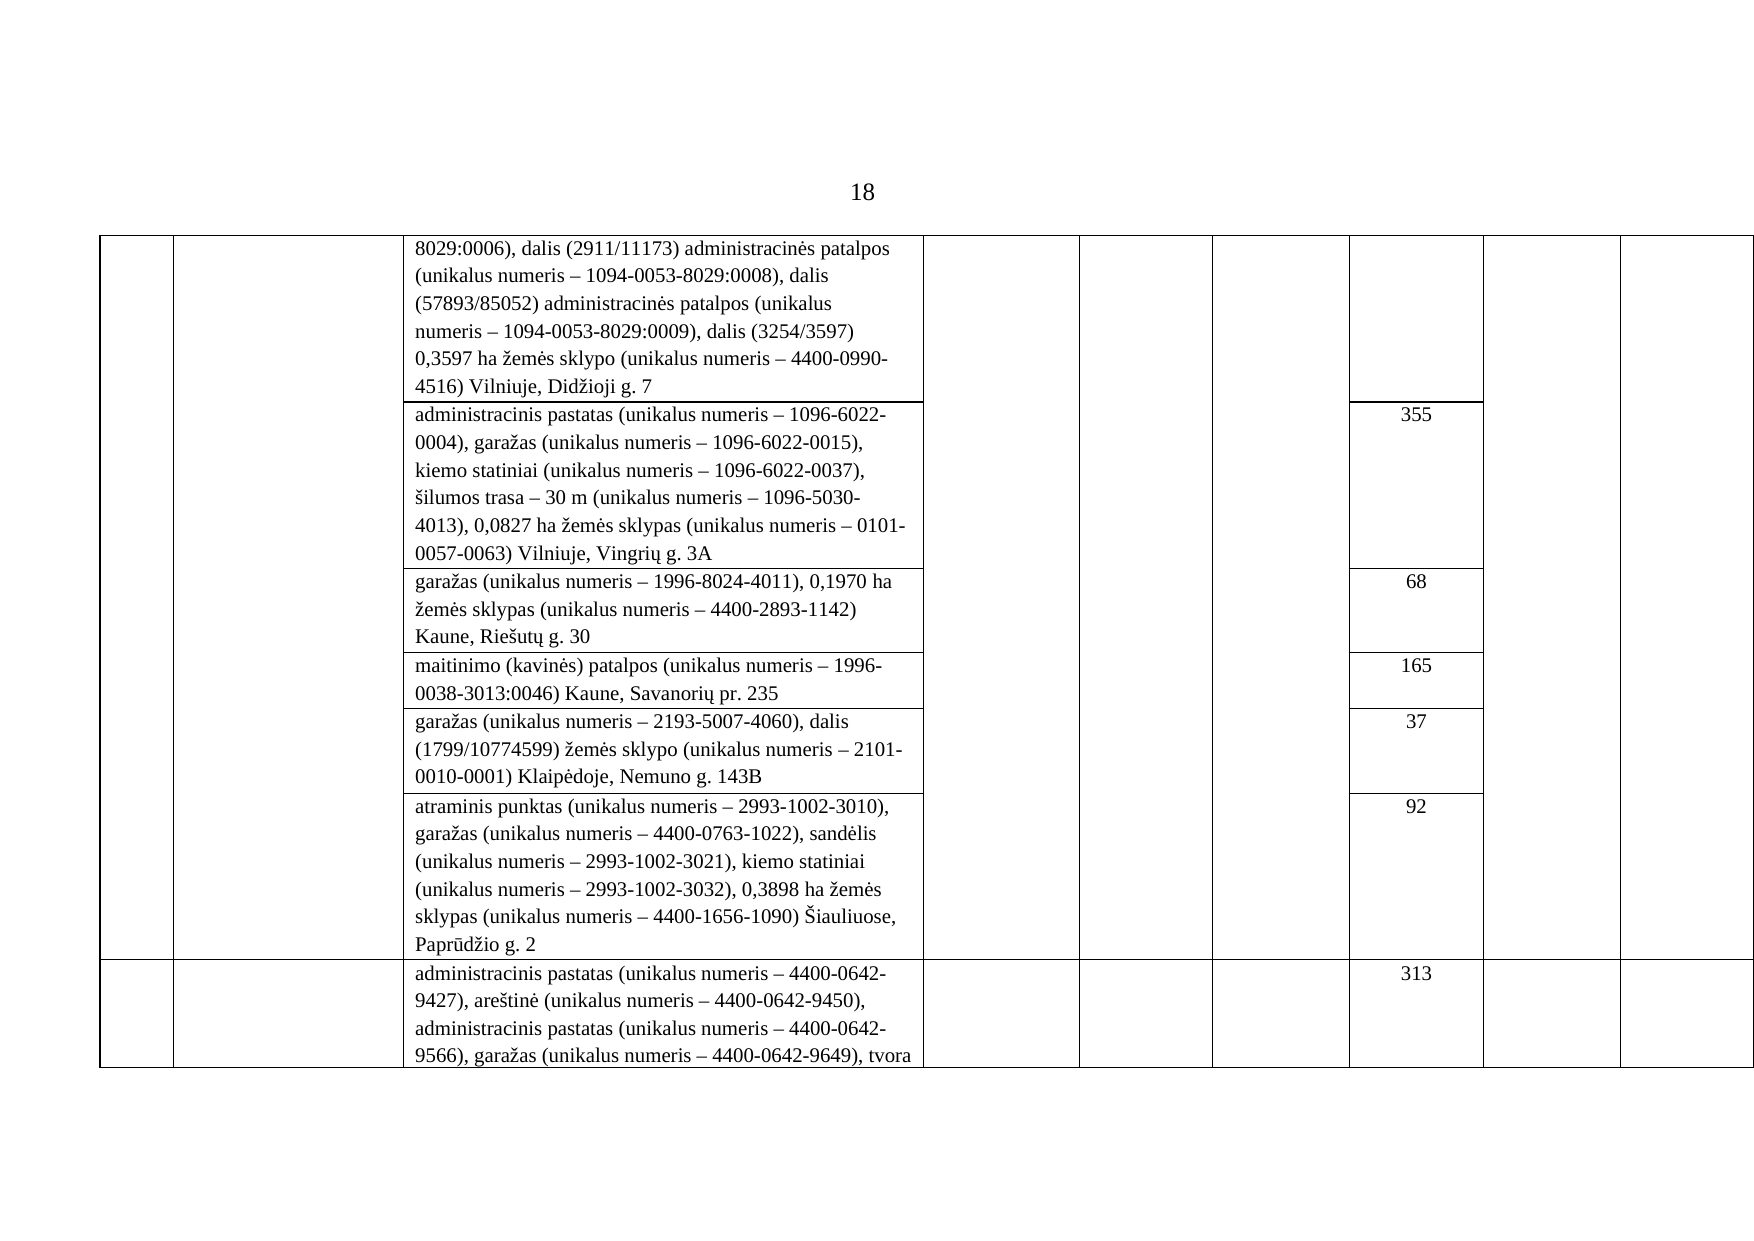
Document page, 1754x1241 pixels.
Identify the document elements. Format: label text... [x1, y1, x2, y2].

table_cell atraminis punktas (unikalus numeris – 2993-1002-3010), garažas (unikalus numeris – 4400-0763-1022), sandėlis (unikalus numeris – 2993-1002-3021), kiemo statiniai (unikalus numeris – 2993-1002-3032), 0,3898 ha žemės sklypas (unikalus numeris – 4400-1656-1090) Šiauliuose, Paprūdžio g. 2 [404, 794, 923, 959]
table_cell 313 [1350, 960, 1483, 1067]
table_cell 68 [1350, 569, 1483, 652]
table_cell [174, 960, 403, 1067]
table_cell [174, 236, 403, 959]
table_cell [924, 236, 1079, 959]
table_cell [1484, 960, 1620, 1067]
table_cell 165 [1350, 653, 1483, 708]
table_cell administracinis pastatas (unikalus numeris – 4400-0642-9427), areštinė (unikalus numeris – 4400-0642-9450), administracinis pastatas (unikalus numeris – 4400-0642-9566), garažas (unikalus numeris – 4400-0642-9649), tvora [404, 960, 923, 1067]
table_cell [1484, 236, 1620, 959]
table_cell [1621, 236, 1753, 959]
table_cell 8029:0006), dalis (2911/11173) administracinės patalpos (unikalus numeris – 1094-0053-8029:0008), dalis (57893/85052) administracinės patalpos (unikalus numeris – 1094-0053-8029:0009), dalis (3254/3597) 0,3597 ha žemės sklypo (unikalus numeris – 4400-0990-4516) Vilniuje, Didžioji g. 7 [404, 236, 923, 401]
table_cell [1080, 960, 1212, 1067]
table_cell 37 [1350, 709, 1483, 793]
table_cell garažas (unikalus numeris – 2193-5007-4060), dalis (1799/10774599) žemės sklypo (unikalus numeris – 2101-0010-0001) Klaipėdoje, Nemuno g. 143B [404, 709, 923, 793]
table_cell [101, 236, 173, 959]
table_cell [1621, 960, 1753, 1067]
table_cell maitinimo (kavinės) patalpos (unikalus numeris – 1996-0038-3013:0046) Kaune, Savanorių pr. 235 [404, 653, 923, 708]
table_cell [1080, 236, 1212, 959]
table_cell administracinis pastatas (unikalus numeris – 1096-6022-0004), garažas (unikalus numeris – 1096-6022-0015), kiemo statiniai (unikalus numeris – 1096-6022-0037), šilumos trasa – 30 m (unikalus numeris – 1096-5030-4013), 0,0827 ha žemės sklypas (unikalus numeris – 0101-0057-0063) Vilniuje, Vingrių g. 3A [404, 403, 923, 568]
table_cell 92 [1350, 794, 1483, 959]
table_cell [101, 960, 173, 1067]
table_cell [1213, 236, 1349, 959]
table_cell [1350, 236, 1483, 401]
table_cell [1213, 960, 1349, 1067]
table_cell 355 [1350, 403, 1483, 568]
table_cell [924, 960, 1079, 1067]
table_cell garažas (unikalus numeris – 1996-8024-4011), 0,1970 ha žemės sklypas (unikalus numeris – 4400-2893-1142) Kaune, Riešutų g. 30 [404, 569, 923, 652]
